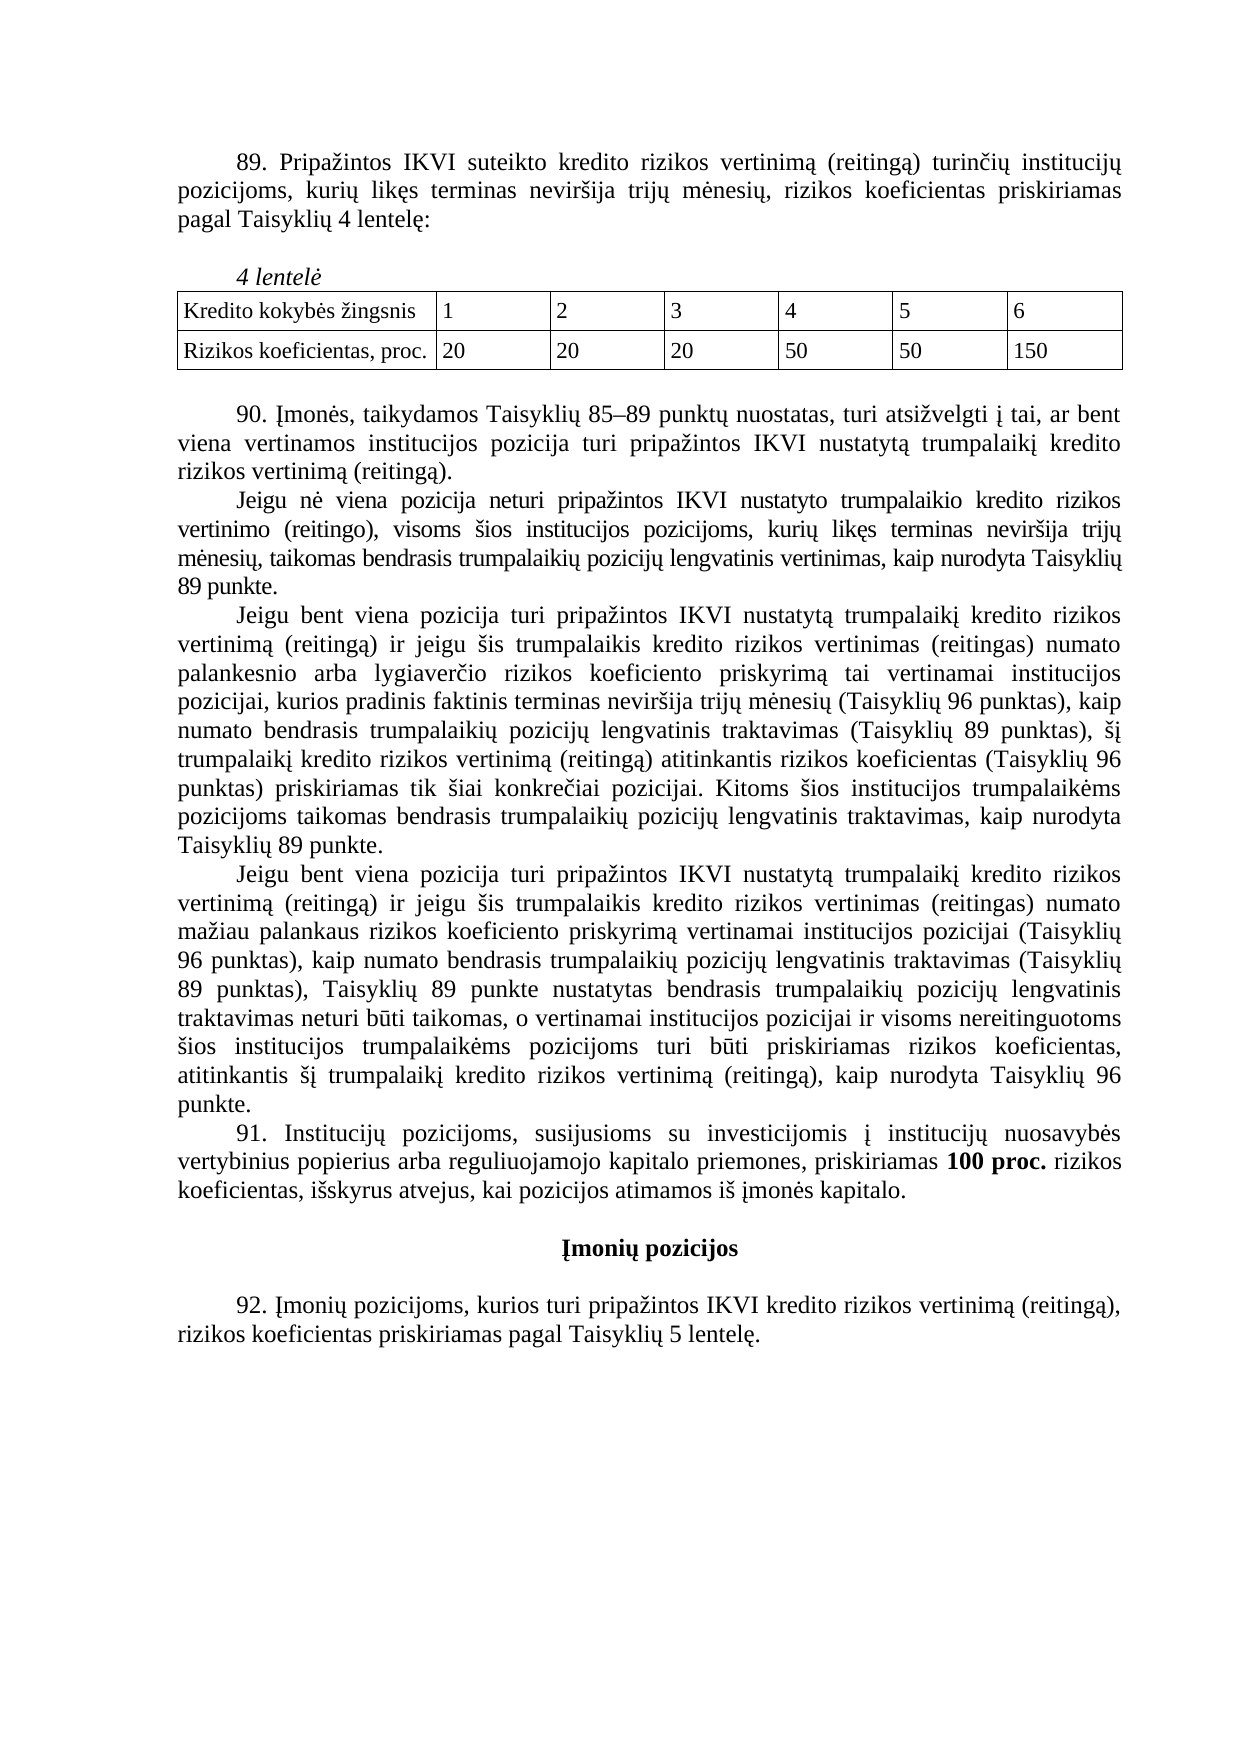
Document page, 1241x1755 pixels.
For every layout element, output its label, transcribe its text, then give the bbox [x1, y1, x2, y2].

text Įmonių pozicijos [177, 1233, 1122, 1261]
table_header 2 [551, 292, 664, 330]
text Jeigu bent viena pozicija turi pripažintos IKVI nustatytą trumpalaikį kredito rizikos vertinimą (reitingą) ir jeigu šis trumpalaikis kredito rizikos vertinimas (reitingas) numato mažiau palankaus rizikos koeficiento priskyrimą vertinamai institucijos pozicijai (Taisyklių 96 punktas), kaip numato bendrasis trumpalaikių pozicijų lengvatinis traktavimas (Taisyklių 89 punktas), Taisyklių 89 punkte nustatytas bendrasis trumpalaikių pozicijų lengvatinis traktavimas neturi būti taikomas, o vertinamai institucijos pozicijai ir visoms nereitinguotoms šios institucijos trumpalaikėms pozicijoms turi būti priskiriamas rizikos koeficientas, atitinkantis šį trumpalaikį kredito rizikos vertinimą (reitingą), kaip nurodyta Taisyklių 96 punkte. [177, 859, 1122, 1118]
table_header 6 [1008, 292, 1122, 330]
text 92. Įmonių pozicijoms, kurios turi pripažintos IKVI kredito rizikos vertinimą (reitingą), rizikos koeficientas priskiriamas pagal Taisyklių 5 lentelę. [177, 1290, 1122, 1348]
text 91. Institucijų pozicijoms, susijusioms su investicijomis į institucijų nuosavybės vertybinius popierius arba reguliuojamojo kapitalo priemones, priskiriamas 100 proc. rizikos koeficientas, išskyrus atvejus, kai pozicijos atimamos iš įmonės kapitalo. [177, 1118, 1122, 1204]
table_header 1 [437, 292, 550, 330]
text 90. Įmonės, taikydamos Taisyklių 85–89 punktų nuostatas, turi atsižvelgti į tai, ar bent viena vertinamos institucijos pozicija turi pripažintos IKVI nustatytą trumpalaikį kredito rizikos vertinimą (reitingą). [177, 399, 1122, 485]
table_header 3 [665, 292, 778, 330]
table_cell 50 [779, 331, 892, 369]
table_header 4 [779, 292, 892, 330]
text 4 lentelė [177, 262, 1122, 291]
table_cell 20 [551, 331, 664, 369]
text Jeigu nė viena pozicija neturi pripažintos IKVI nustatyto trumpalaikio kredito rizikos vertinimo (reitingo), visoms šios institucijos pozicijoms, kurių likęs terminas neviršija trijų mėnesių, taikomas bendrasis trumpalaikių pozicijų lengvatinis vertinimas, kaip nurodyta Taisyklių 89 punkte. [177, 485, 1122, 600]
table_cell 20 [437, 331, 550, 369]
text Jeigu bent viena pozicija turi pripažintos IKVI nustatytą trumpalaikį kredito rizikos vertinimą (reitingą) ir jeigu šis trumpalaikis kredito rizikos vertinimas (reitingas) numato palankesnio arba lygiaverčio rizikos koeficiento priskyrimą tai vertinamai institucijos pozicijai, kurios pradinis faktinis terminas neviršija trijų mėnesių (Taisyklių 96 punktas), kaip numato bendrasis trumpalaikių pozicijų lengvatinis traktavimas (Taisyklių 89 punktas), šį trumpalaikį kredito rizikos vertinimą (reitingą) atitinkantis rizikos koeficientas (Taisyklių 96 punktas) priskiriamas tik šiai konkrečiai pozicijai. Kitoms šios institucijos trumpalaikėms pozicijoms taikomas bendrasis trumpalaikių pozicijų lengvatinis traktavimas, kaip nurodyta Taisyklių 89 punkte. [177, 600, 1122, 859]
table_cell Rizikos koeficientas, proc. [178, 331, 436, 369]
table_cell 50 [893, 331, 1007, 369]
text 89. Pripažintos IKVI suteikto kredito rizikos vertinimą (reitingą) turinčių institucijų pozicijoms, kurių likęs terminas neviršija trijų mėnesių, rizikos koeficientas priskiriamas pagal Taisyklių 4 lentelę: [177, 147, 1122, 233]
table_header Kredito kokybės žingsnis [178, 292, 436, 330]
table_cell 150 [1008, 331, 1122, 369]
table_cell 20 [665, 331, 778, 369]
table_header 5 [893, 292, 1007, 330]
